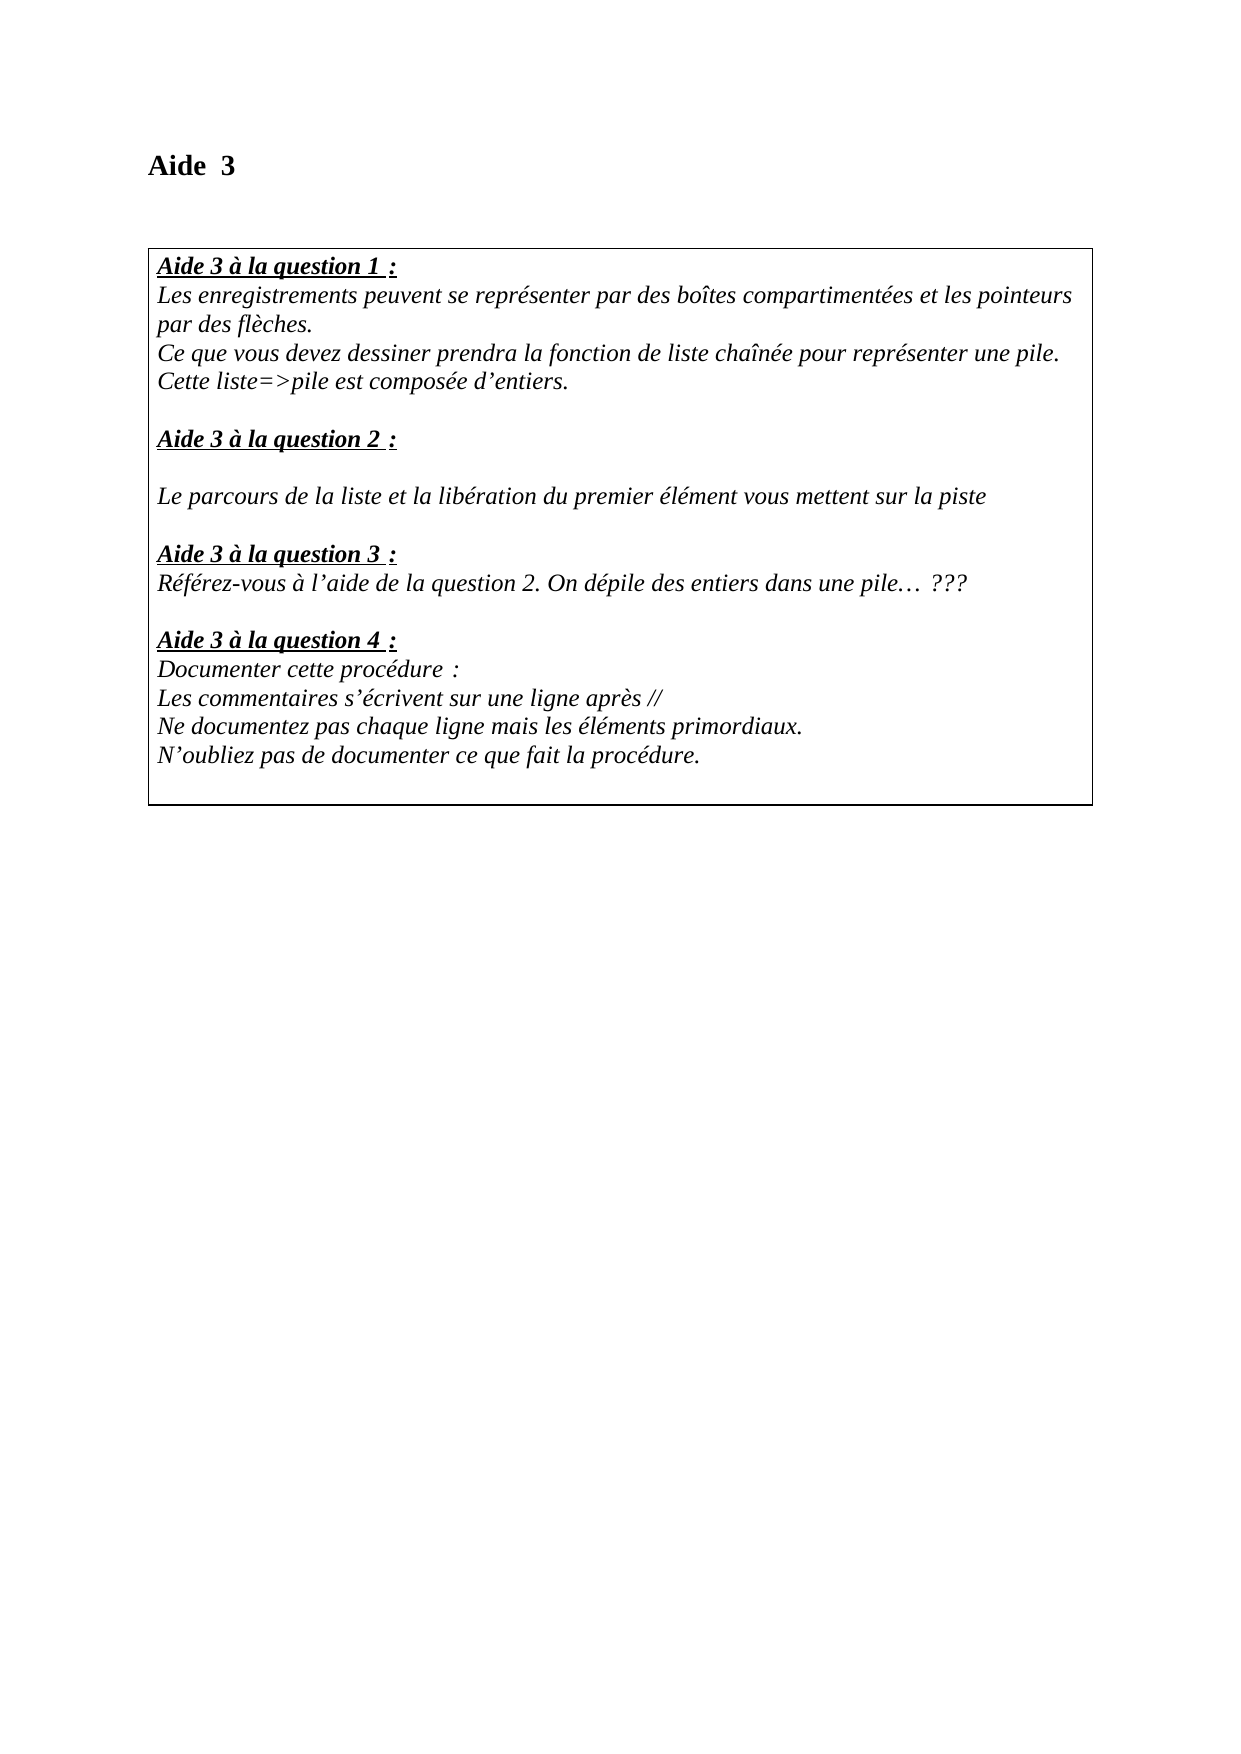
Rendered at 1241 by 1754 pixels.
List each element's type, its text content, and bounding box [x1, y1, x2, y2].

text Aide 3 à la question 4 : [149, 622, 1092, 651]
text Les commentaires s’écrivent sur une ligne après // [149, 679, 1092, 708]
text Les enregistrements peuvent se représenter par des boîtes compartimentées et les pointeurs par des flèches. [149, 277, 1092, 334]
text Ne documentez pas chaque ligne mais les éléments primordiaux. [149, 708, 1092, 737]
text Le parcours de la liste et la libération du premier élément vous mettent sur la piste [149, 478, 1092, 510]
text Aide 3 à la question 1 : [149, 249, 1092, 277]
text N’oubliez pas de documenter ce que fait la procédure. [149, 737, 1092, 769]
text Aide 3 à la question 2 : [149, 421, 1092, 453]
text Aide 3 [148, 148, 1093, 181]
text Documenter cette procédure : [149, 651, 1092, 679]
text Ce que vous devez dessiner prendra la fonction de liste chaînée pour représenter une pile. [149, 334, 1092, 363]
text Cette liste=>pile est composée d’entiers. [149, 363, 1092, 395]
text Référez-vous à l’aide de la question 2. On dépile des entiers dans une pile… ??? [149, 564, 1092, 596]
text Aide 3 à la question 3 : [149, 536, 1092, 564]
